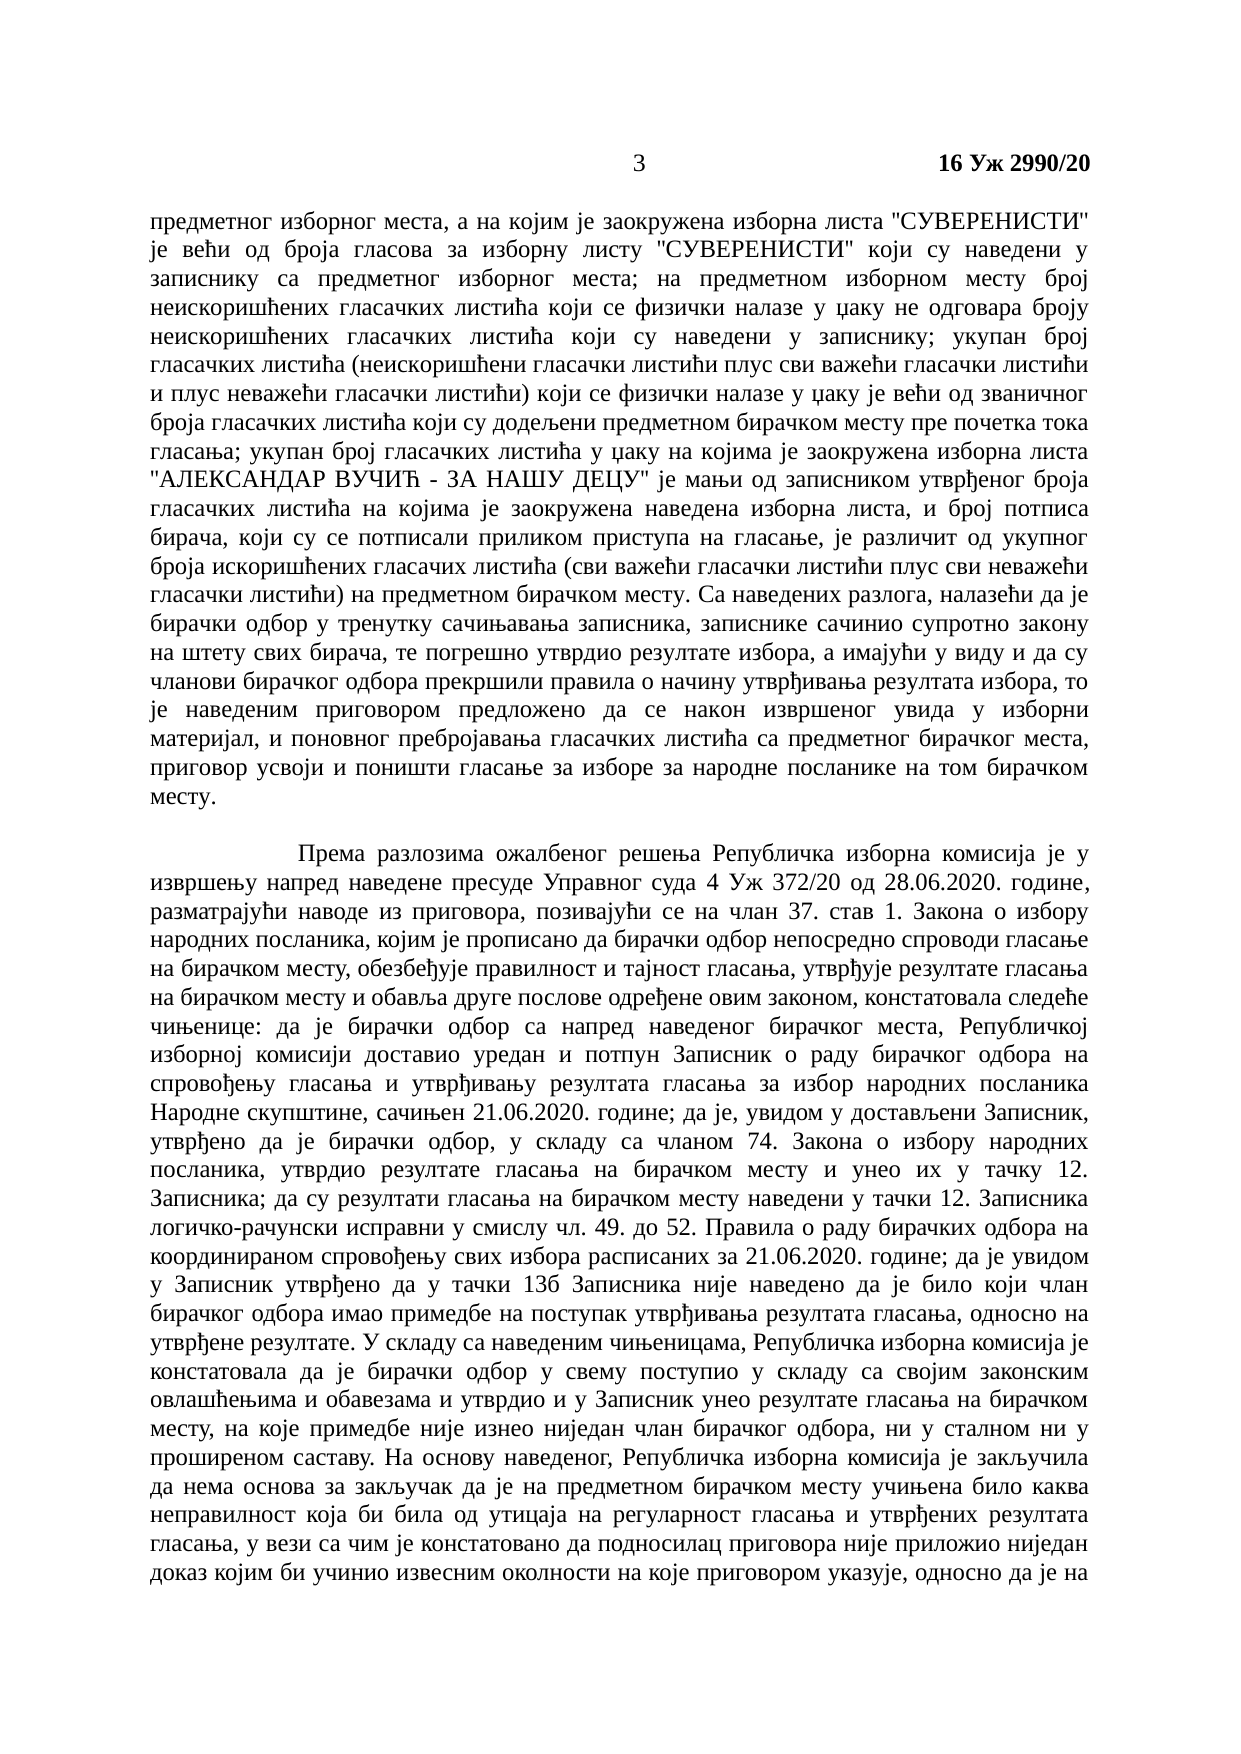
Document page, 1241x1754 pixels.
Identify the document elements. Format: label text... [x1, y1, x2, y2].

text Према разлозима ожалбеног решења Републичка изборна комисија је у извршењу напред наведене пресуде Управног суда 4 Уж 372/20 од 28.06.2020. године, разматрајући наводе из приговора, позивајући се на члан 37. став 1. Закона о избору народних посланика, којим је прописано да бирачки одбор непосредно спроводи гласање на бирачком месту, обезбеђује правилност и тајност гласања, утврђује резултате гласања на бирачком месту и обавља друге послове одређене овим законом, констатовала следеће чињенице: да је бирачки одбор са напред наведеног бирачког места, Републичкој изборној комисији доставио уредан и потпун Записник о раду бирачког одбора на спровођењу гласања и утврђивању резултата гласања за избор народних посланика Народне скупштине, сачињен 21.06.2020. године; да је, увидом у достављени Записник, утврђено да је бирачки одбор, у складу са чланом 74. Закона о избору народних посланика, утврдио резултате гласања на бирачком месту и унео их у тачку 12. Записника; да су резултати гласања на бирачком месту наведени у тачки 12. Записника логичко-рачунски исправни у смислу чл. 49. до 52. Правила о раду бирачких одбора на координираном спровођењу свих избора расписаних за 21.06.2020. године; да је увидом у Записник утврђено да у тачки 13б Записника није наведено да је било који члан бирачког одбора имао примедбе на поступак утврђивања резултата гласања, односно на утврђене резултате. У складу са наведеним чињеницама, Републичка изборна комисија је констатовала да је бирачки одбор у свему поступио у складу са својим законским овлашћењима и обавезама и утврдио и у Записник унео резултате гласања на бирачком месту, на које примедбе није изнео ниједан члан бирачког одбора, ни у сталном ни у проширеном саставу. На основу наведеног, Републичка изборна комисија је закључила да нема основа за закључак да је на предметном бирачком месту учињена било каква неправилност која би била од утицаја на регуларност гласања и утврђених резултата гласања, у вези са чим је констатовано да подносилац приговора није приложио ниједан доказ којим би учинио извесним околности на које приговором указује, односно да је на [150, 838, 1090, 1586]
text предметног изборног места, а на којим је заокружена изборна листа ''СУВЕРЕНИСТИ'' је већи од броја гласова за изборну листу ''СУВЕРЕНИСТИ'' који су наведени у записнику са предметног изборног места; на предметном изборном месту број неискоришћених гласачких листића који се физички налазе у џаку не одговара броју неискоришћених гласачких листића који су наведени у записнику; укупан број гласачких листића (неискоришћени гласачки листићи плус сви важећи гласачки листићи и плус неважећи гласачки листићи) који се физички налазе у џаку је већи од званичног броја гласачких листића који су додељени предметном бирачком месту пре почетка тока гласања; укупан број гласачких листића у џаку на којима је заокружена изборна листа ''АЛЕКСАНДАР ВУЧИЋ - ЗА НАШУ ДЕЦУ'' је мањи од записником утврђеног броја гласачких листића на којима је заокружена наведена изборна листа, и број потписа бирача, који су се потписали приликом приступа на гласање, је различит од укупног броја искоришћених гласачих листића (сви важећи гласачки листићи плус сви неважећи гласачки листићи) на предметном бирачком месту. Са наведених разлога, налазећи да је бирачки одбор у тренутку сачињавања записника, записнике сачинио супротно закону на штету свих бирача, те погрешно утврдио резултате избора, а имајући у виду и да су чланови бирачког одбора прекршили правила о начину утврђивања резултата избора, то је наведеним приговором предложено да се након извршеног увида у изборни материјал, и поновног пребројавања гласачких листића са предметног бирачког места, приговор усвоји и поништи гласање за изборе за народне посланике на том бирачком месту. [150, 206, 1090, 809]
